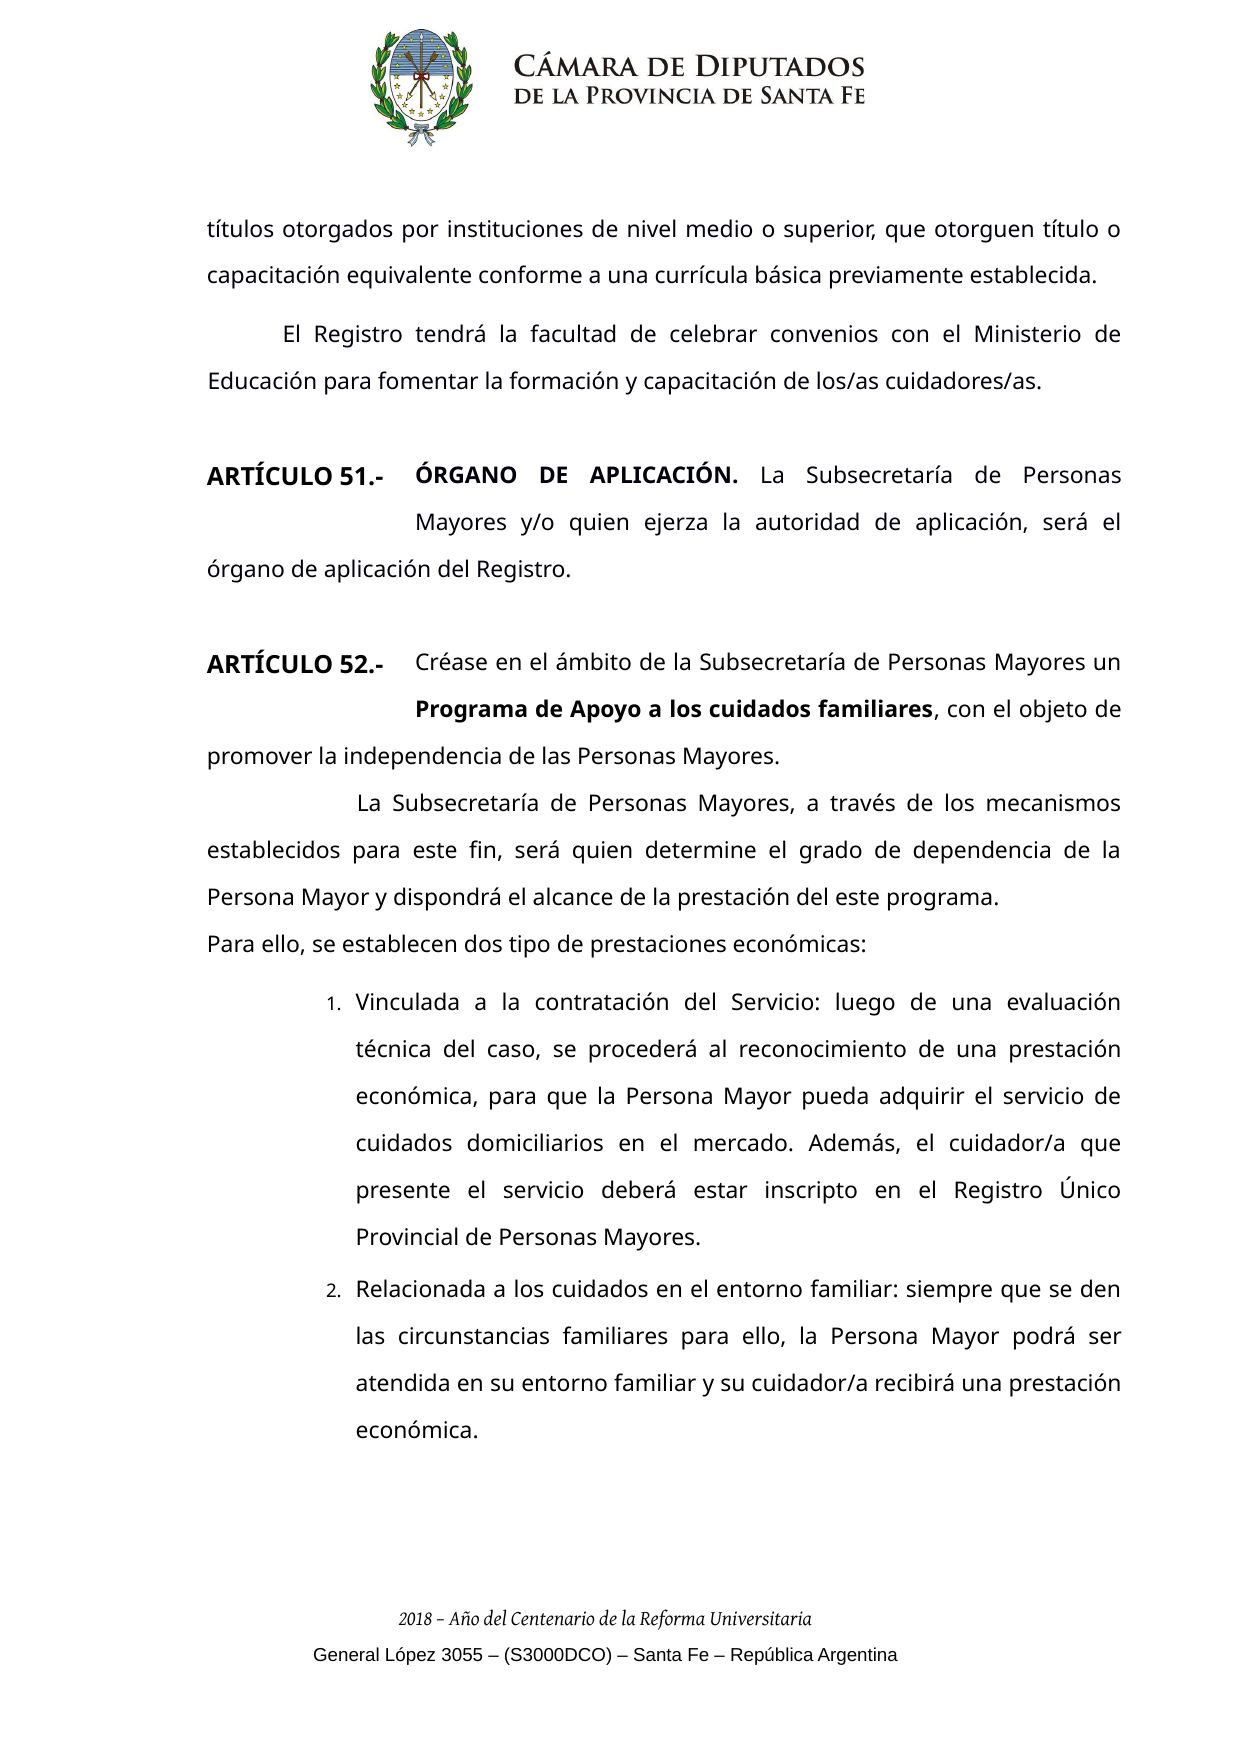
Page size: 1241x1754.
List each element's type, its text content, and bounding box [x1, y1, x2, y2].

text La Subsecretaría de Personas Mayores, a través de los mecanismos establecidos para este fin, será quien determine el grado de dependencia de la Persona Mayor y dispondrá el alcance de la prestación del este programa. [207, 787, 1122, 912]
table_header ARTÍCULO 52.- [207, 646, 415, 696]
text Para ello, se establecen dos tipo de prestaciones económicas: [207, 927, 1122, 959]
text El Registro tendrá la facultad de celebrar convenios con el Ministerio de Educación para fomentar la formación y capacitación de los/as cuidadores/as. [207, 318, 1122, 396]
picture [370, 29, 865, 151]
text ÓRGANO DE APLICACIÓN. La Subsecretaría de Personas Mayores y/o quien ejerza la autoridad de aplicación, será el órgano de aplicación del Registro. [207, 459, 1122, 584]
text Créase en el ámbito de la Subsecretaría de Personas Mayores un Programa de Apoyo a los cuidados familiares, con el objeto de promover la independencia de las Personas Mayores. [207, 646, 1122, 771]
list Relacionada a los cuidados en el entorno familiar: siempre que se den las circunstancias familiares para ello, la Persona Mayor podrá ser atendida en su entorno familiar y su cuidador/a recibirá una prestación económica. [326, 1273, 1122, 1445]
text títulos otorgados por instituciones de nivel medio o superior, que otorguen título o capacitación equivalente conforme a una currícula básica previamente establecida. [207, 213, 1122, 291]
table_header ARTÍCULO 51.- [207, 459, 415, 509]
list Vinculada a la contratación del Servicio: luego de una evaluación técnica del caso, se procederá al reconocimiento de una prestación económica, para que la Persona Mayor pueda adquirir el servicio de cuidados domiciliarios en el mercado. Además, el cuidador/a que presente el servicio deberá estar inscripto en el Registro Único Provincial de Personas Mayores. [326, 986, 1122, 1252]
